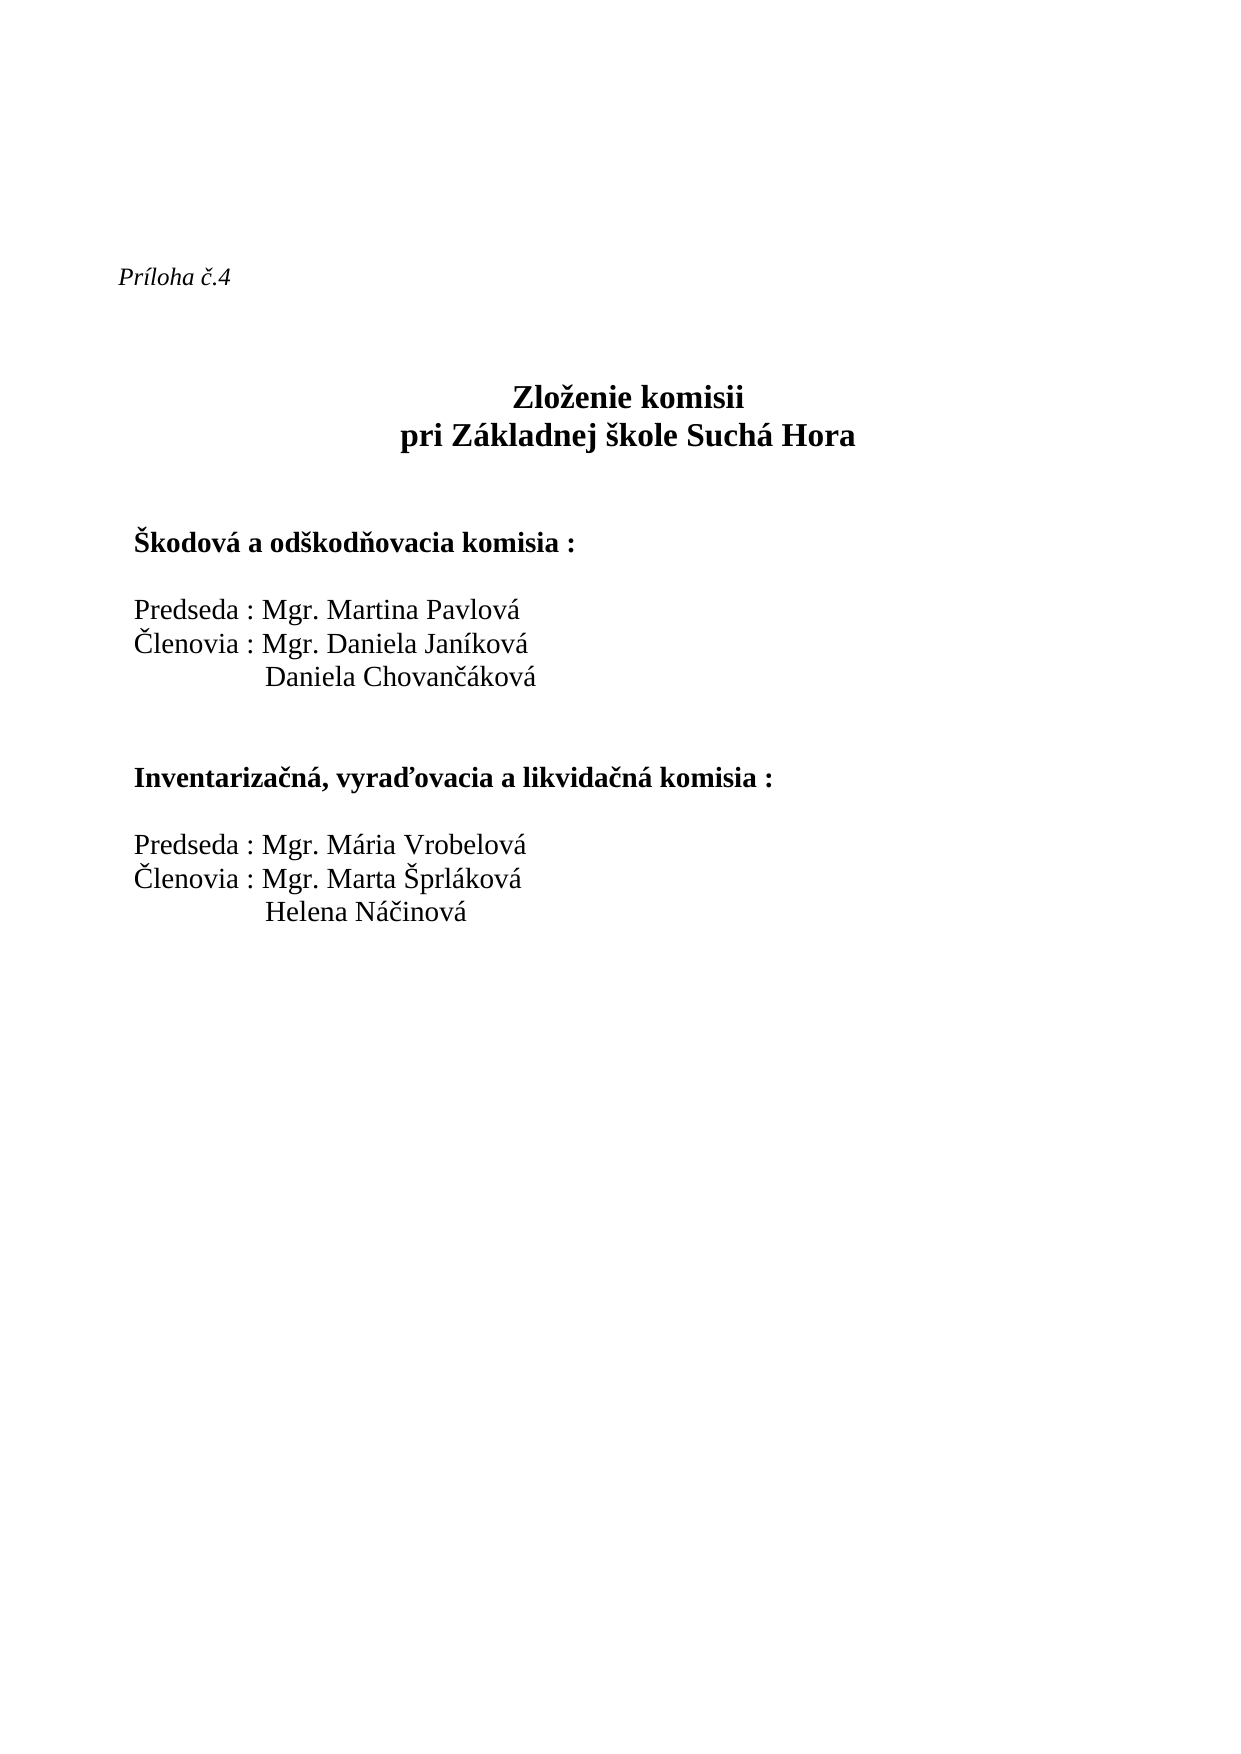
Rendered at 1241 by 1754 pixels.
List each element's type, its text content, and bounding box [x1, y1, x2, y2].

text Zloženie komisii [134, 377, 1122, 415]
text Predseda : Mgr. Martina Pavlová [134, 592, 1122, 626]
text Predseda : Mgr. Mária Vrobelová [134, 827, 1122, 861]
text Helena Náčinová [134, 894, 1122, 928]
text pri Základnej škole Suchá Hora [134, 415, 1122, 453]
text Členovia : Mgr. Marta Šprláková [134, 861, 1122, 894]
text Škodová a odškodňovacia komisia : [134, 525, 1122, 559]
text Daniela Chovančáková [134, 659, 1122, 693]
text Inventarizačná, vyraďovacia a likvidačná komisia : [134, 760, 1122, 794]
text Príloha č.4 [118, 262, 1122, 291]
text Členovia : Mgr. Daniela Janíková [134, 626, 1122, 659]
